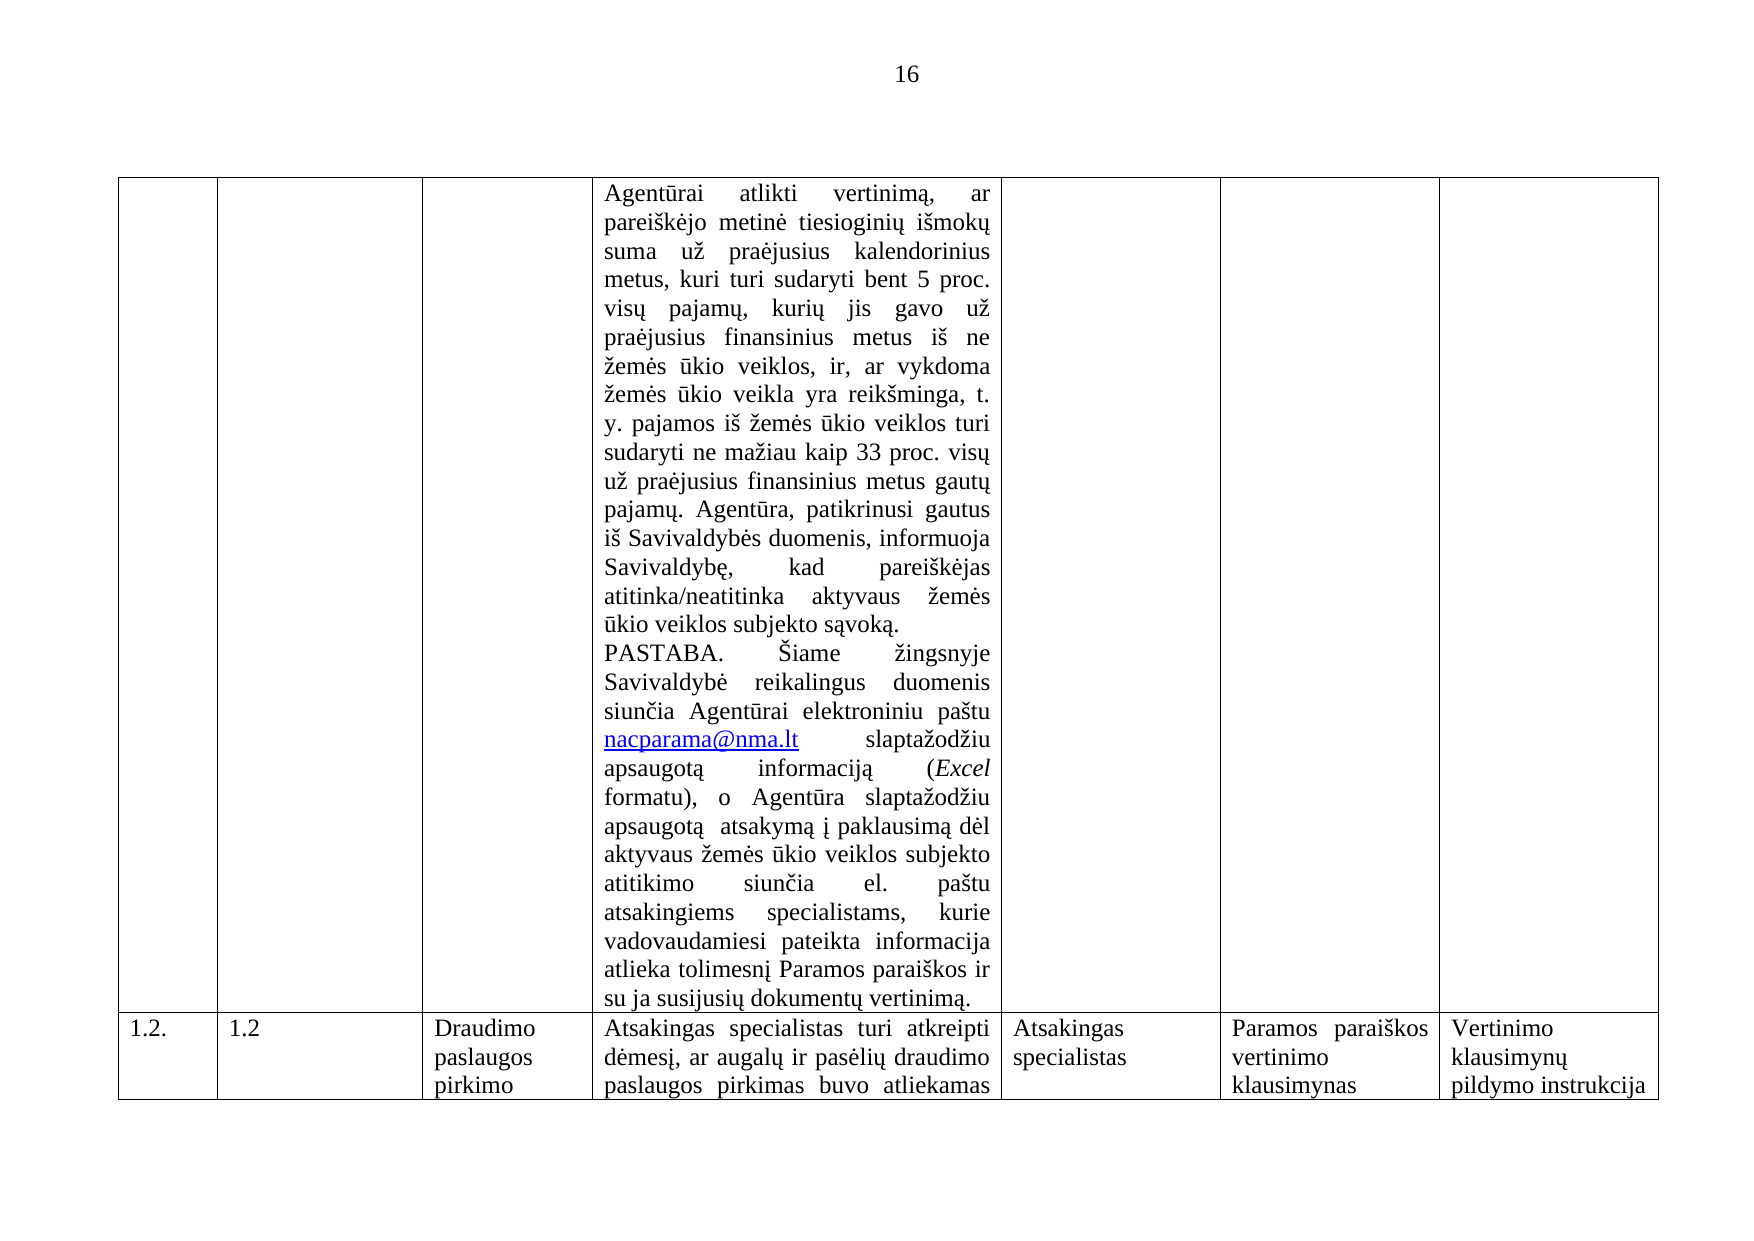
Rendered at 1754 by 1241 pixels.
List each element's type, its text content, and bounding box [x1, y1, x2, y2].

table_cell [1002, 178, 1220, 1012]
table_cell [119, 178, 217, 1012]
table_cell [218, 178, 422, 1012]
table_cell 1.2 [218, 1013, 422, 1099]
table_cell [1221, 178, 1439, 1012]
table_cell [1440, 178, 1658, 1012]
table_cell Atsakingas specialistas turi atkreipti dėmesį, ar augalų ir pasėlių draudimo paslaugos pirkimas buvo atliekamas [593, 1013, 1001, 1099]
table_cell Atsakingas specialistas [1002, 1013, 1220, 1099]
table_cell 1.2. [119, 1013, 217, 1099]
table_cell Draudimo paslaugos pirkimo [423, 1013, 592, 1099]
table_cell Paramos paraiškos vertinimo klausimynas [1221, 1013, 1439, 1099]
table_cell Vertinimo klausimynų pildymo instrukcija [1440, 1013, 1658, 1099]
table_cell [423, 178, 592, 1012]
table_cell Agentūrai atlikti vertinimą, ar pareiškėjo metinė tiesioginių išmokų suma už praėjusius kalendorinius metus, kuri turi sudaryti bent 5 proc. visų pajamų, kurių jis gavo už praėjusius finansinius metus iš ne žemės ūkio veiklos, ir, ar vykdoma žemės ūkio veikla yra reikšminga, t. y. pajamos iš žemės ūkio veiklos turi sudaryti ne mažiau kaip 33 proc. visų už praėjusius finansinius metus gautų pajamų. Agentūra, patikrinusi gautus iš Savivaldybės duomenis, informuoja Savivaldybę, kad pareiškėjas atitinka/neatitinka aktyvaus žemės ūkio veiklos subjekto sąvoką. PASTABA. Šiame žingsnyje Savivaldybė reikalingus duomenis siunčia Agentūrai elektroniniu paštu nacparama@nma.lt slaptažodžiu apsaugotą informaciją (Excel formatu), o Agentūra slaptažodžiu apsaugotą atsakymą į paklausimą dėl aktyvaus žemės ūkio veiklos subjekto atitikimo siunčia el. paštu atsakingiems specialistams, kurie vadovaudamiesi pateikta informacija atlieka tolimesnį Paramos paraiškos ir su ja susijusių dokumentų vertinimą. [593, 178, 1001, 1012]
